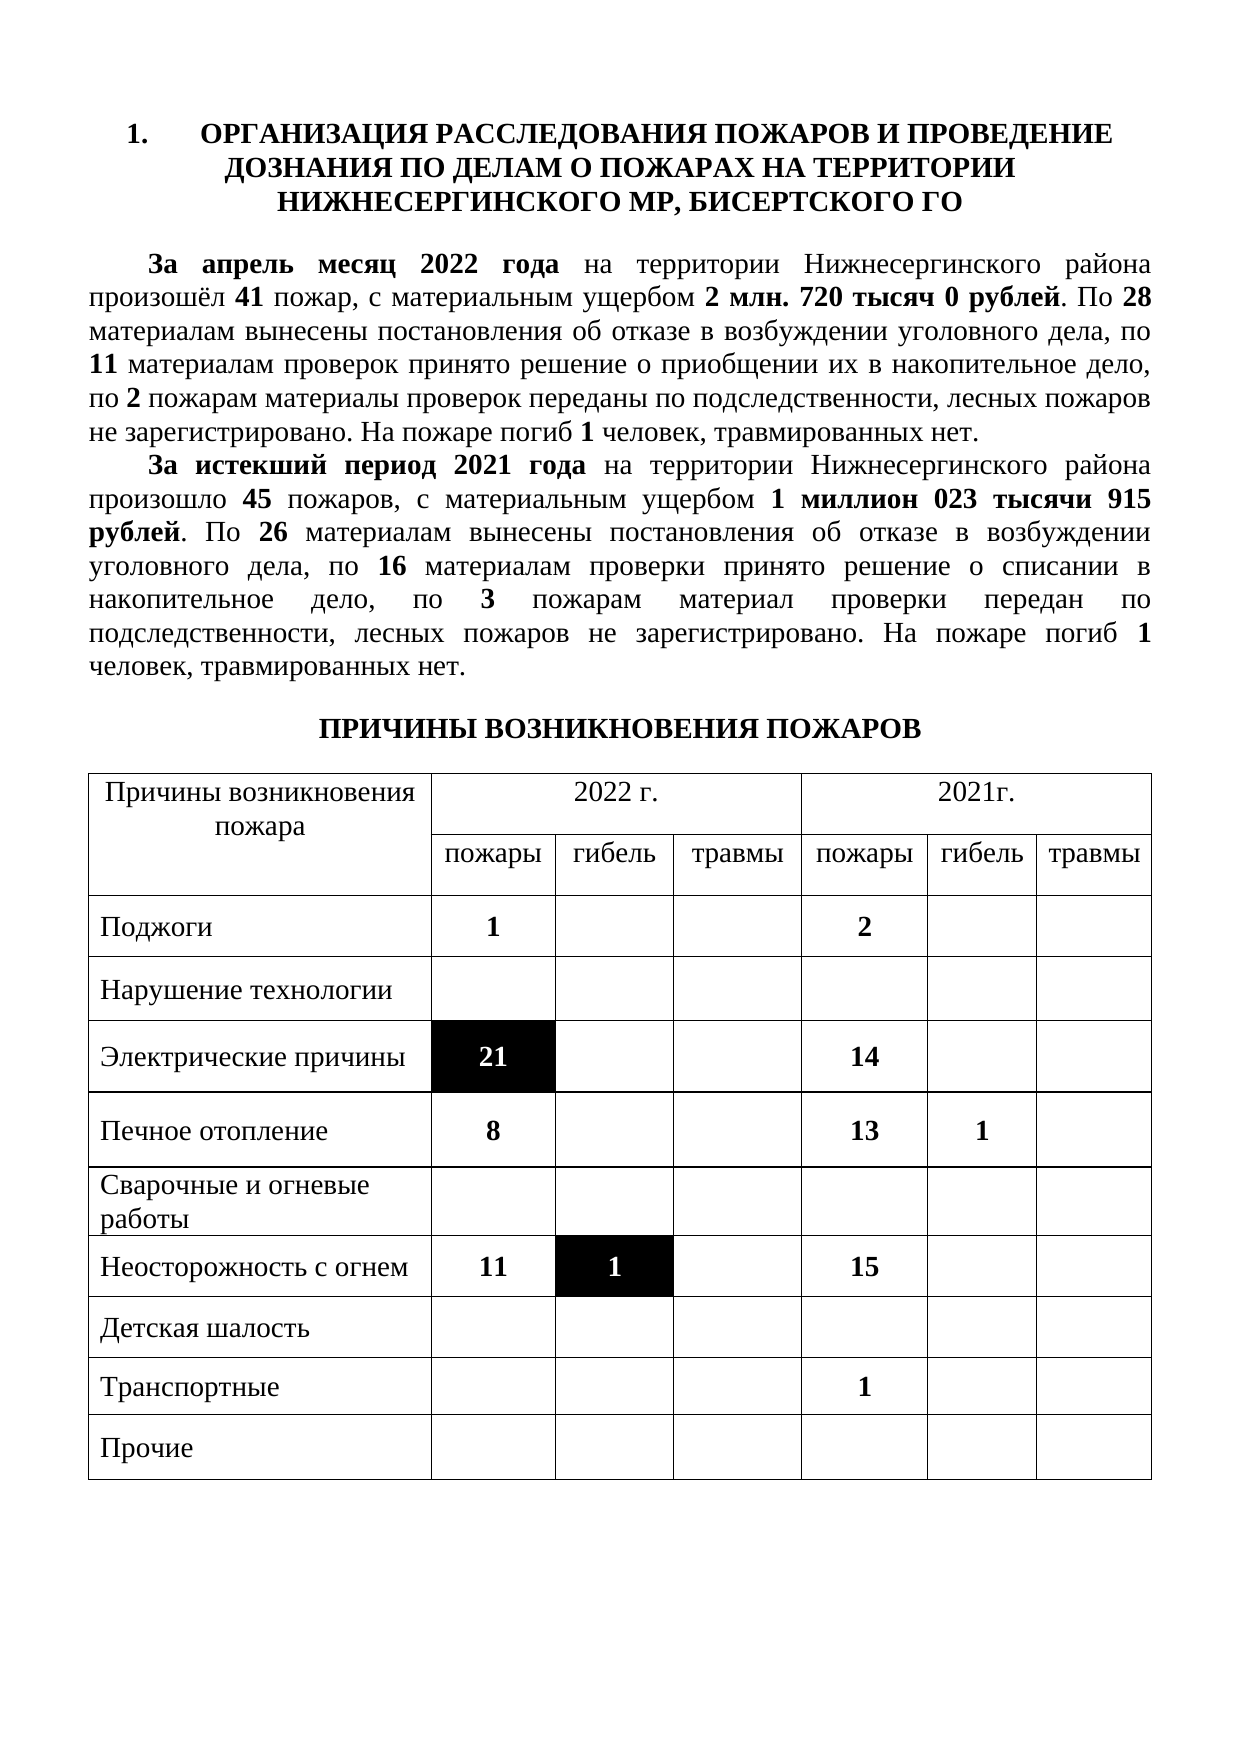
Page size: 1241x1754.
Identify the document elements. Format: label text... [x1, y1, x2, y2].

table_cell [674, 1021, 801, 1091]
table_cell 13 [802, 1093, 927, 1166]
table_cell гибель [928, 835, 1036, 895]
table_cell [674, 1168, 801, 1234]
table_cell [928, 1297, 1036, 1357]
table_cell гибель [556, 835, 673, 895]
table_cell травмы [1037, 835, 1151, 895]
table_cell [674, 1093, 801, 1166]
table_cell Детская шалость [89, 1297, 431, 1357]
table_cell Неосторожность с огнем [89, 1236, 431, 1296]
table_cell 1 [556, 1236, 673, 1296]
table_cell [556, 957, 673, 1020]
table_cell [432, 1168, 555, 1234]
table_cell [556, 1297, 673, 1357]
table_cell [556, 896, 673, 956]
list ОРГАНИЗАЦИЯ РАССЛЕДОВАНИЯ ПОЖАРОВ И ПРОВЕДЕНИЕ ДОЗНАНИЯ ПО ДЕЛАМ О ПОЖАРАХ НА ТЕРРИТОРИИ НИЖНЕСЕРГИНСКОГО МР, БИСЕРТСКОГО ГО [89, 117, 1152, 217]
table_cell 8 [432, 1093, 555, 1166]
table_cell [674, 1297, 801, 1357]
table_cell Печное отопление [89, 1093, 431, 1166]
table_header 2021г. [802, 774, 1151, 834]
table_cell 1 [432, 896, 555, 956]
table_cell [928, 957, 1036, 1020]
table_cell [928, 1358, 1036, 1414]
table_cell [928, 1021, 1036, 1091]
table_cell Сварочные и огневые работы [89, 1168, 431, 1234]
table_cell [1037, 1168, 1151, 1234]
table_cell 11 [432, 1236, 555, 1296]
table_cell [674, 896, 801, 956]
subtitle ПРИЧИНЫ ВОЗНИКНОВЕНИЯ ПОЖАРОВ [89, 711, 1152, 744]
table_cell [928, 1236, 1036, 1296]
table_cell [1037, 1297, 1151, 1357]
table_cell [556, 1358, 673, 1414]
table_cell [674, 1415, 801, 1479]
table_cell 15 [802, 1236, 927, 1296]
table_cell [1037, 1021, 1151, 1091]
table_cell 1 [928, 1093, 1036, 1166]
table_cell [556, 1093, 673, 1166]
table_header 2022 г. [432, 774, 801, 834]
table_cell [802, 1297, 927, 1357]
table_cell Поджоги [89, 896, 431, 956]
table_cell [556, 1415, 673, 1479]
table_cell [1037, 1093, 1151, 1166]
table_cell [674, 957, 801, 1020]
table_cell [802, 1168, 927, 1234]
table_cell [1037, 1358, 1151, 1414]
table_cell [1037, 957, 1151, 1020]
table_cell [928, 896, 1036, 956]
table_cell [802, 957, 927, 1020]
table_cell [1037, 896, 1151, 956]
table_cell пожары [802, 835, 927, 895]
table_cell [802, 1415, 927, 1479]
table_cell [674, 1236, 801, 1296]
table_cell [432, 957, 555, 1020]
table_cell [1037, 1415, 1151, 1479]
table_cell [1037, 1236, 1151, 1296]
table_cell пожары [432, 835, 555, 895]
table_cell 1 [802, 1358, 927, 1414]
table_cell Нарушение технологии [89, 957, 431, 1020]
table_cell травмы [674, 835, 801, 895]
table_cell [556, 1021, 673, 1091]
table_cell [556, 1168, 673, 1234]
text За истекший период 2021 года на территории Нижнесергинского района произошло 45 пожаров, с материальным ущербом 1 миллион 023 тысячи 915 рублей. По 26 материалам вынесены постановления об отказе в возбуждении уголовного дела, по 16 материалам проверки принято решение о списании в накопительное дело, по 3 пожарам материал проверки передан по подследственности, лесных пожаров не зарегистрировано. На пожаре погиб 1 человек, травмированных нет. [89, 447, 1152, 682]
table_cell 14 [802, 1021, 927, 1091]
table_cell [432, 1415, 555, 1479]
text За апрель месяц 2022 года на территории Нижнесергинского района произошёл 41 пожар, с материальным ущербом 2 млн. 720 тысяч 0 рублей. По 28 материалам вынесены постановления об отказе в возбуждении уголовного дела, по 11 материалам проверок принято решение о приобщении их в накопительное дело, по 2 пожарам материалы проверок переданы по подследственности, лесных пожаров не зарегистрировано. На пожаре погиб 1 человек, травмированных нет. [89, 246, 1152, 447]
table_header Причины возникновения пожара [89, 774, 431, 895]
table_cell Прочие [89, 1415, 431, 1479]
table_cell Электрические причины [89, 1021, 431, 1091]
table_cell Транспортные [89, 1358, 431, 1414]
table_cell 21 [432, 1021, 555, 1091]
table_cell [432, 1297, 555, 1357]
table_cell [674, 1358, 801, 1414]
table_cell [928, 1168, 1036, 1234]
table_cell [432, 1358, 555, 1414]
table_cell 2 [802, 896, 927, 956]
table_cell [928, 1415, 1036, 1479]
